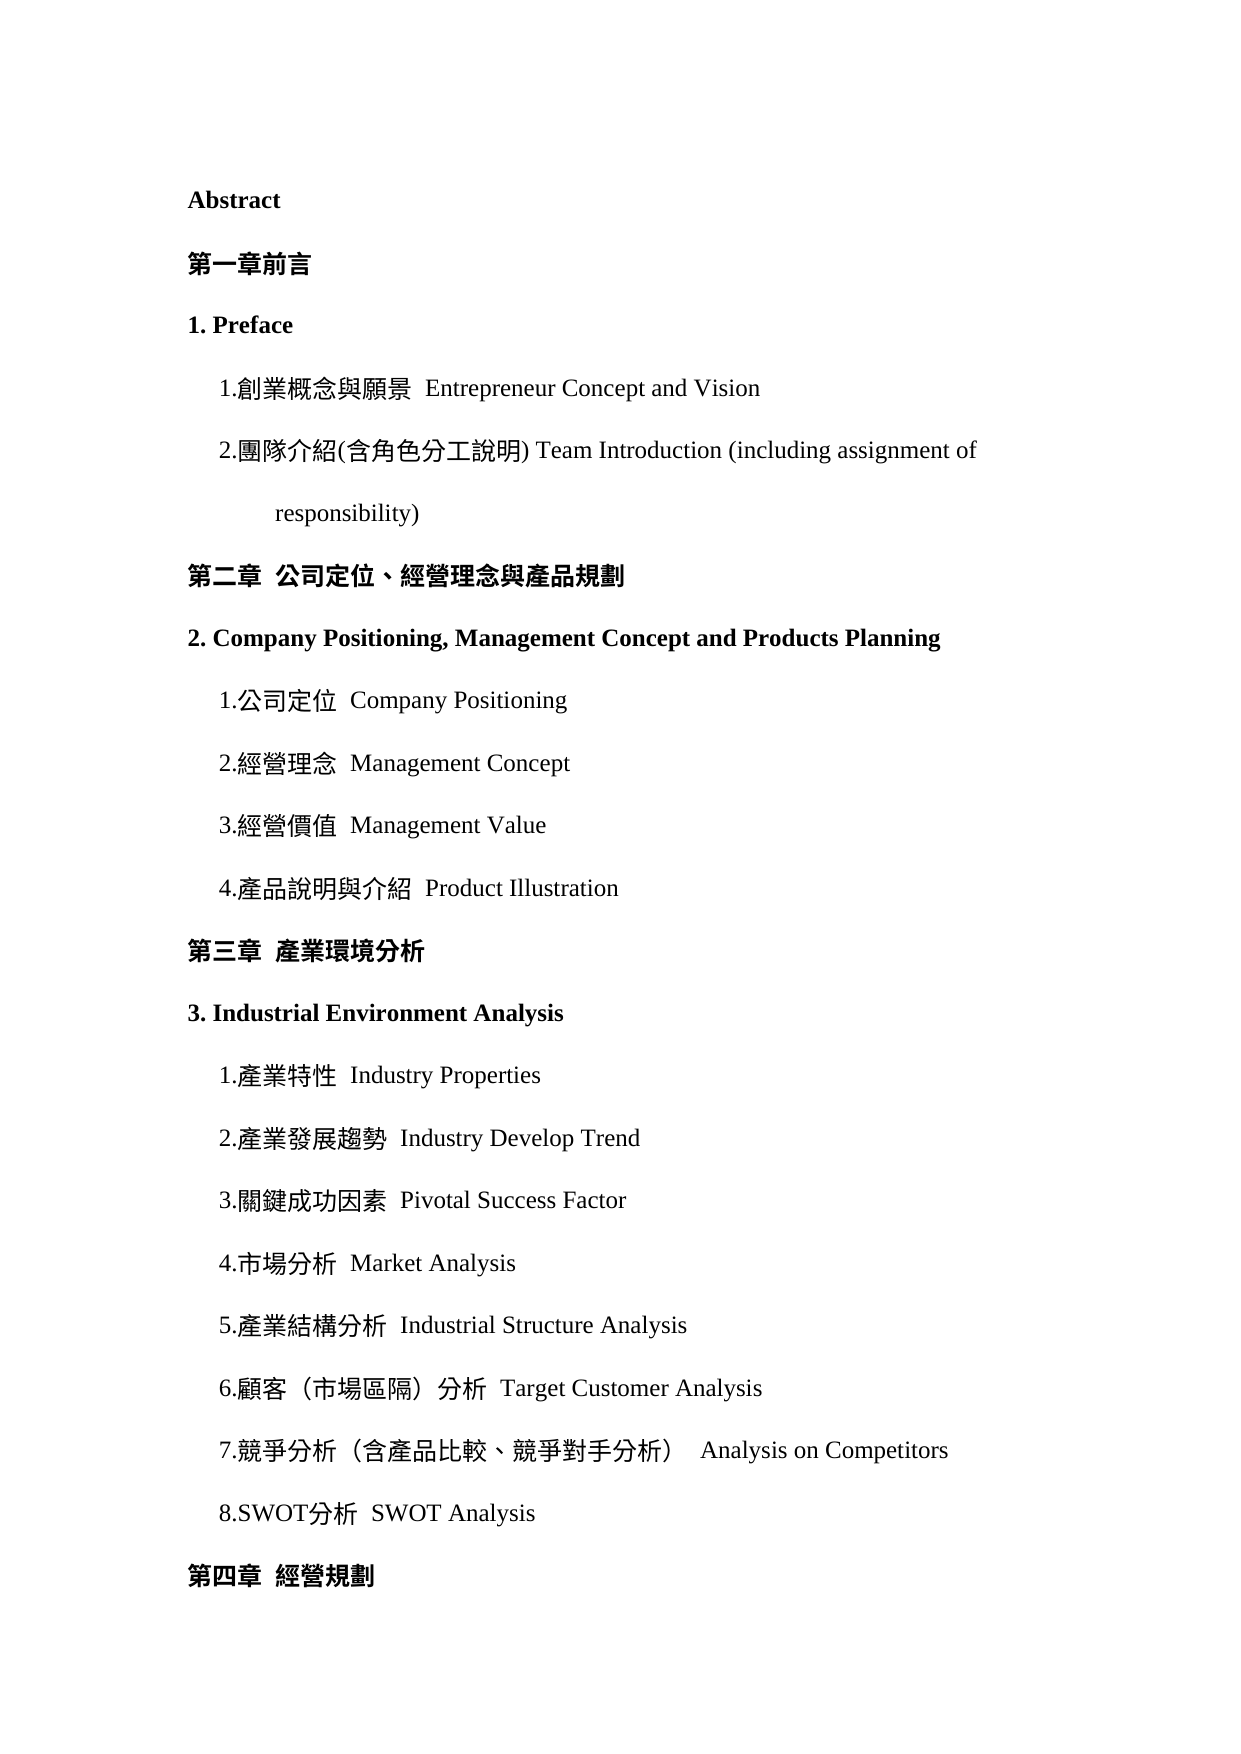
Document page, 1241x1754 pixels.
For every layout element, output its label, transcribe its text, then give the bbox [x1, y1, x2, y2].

text 6.顧客（市場區隔）分析 Target Customer Analysis [187, 1346, 1053, 1408]
text 第三章 產業環境分析 [187, 908, 1053, 971]
text 1.公司定位 Company Positioning [187, 658, 1053, 721]
text 1.產業特性 Industry Properties [187, 1033, 1053, 1096]
text 2. Company Positioning, Management Concept and Products Planning [187, 596, 1053, 658]
text 2.產業發展趨勢 Industry Develop Trend [187, 1096, 1053, 1158]
text 第二章 公司定位、經營理念與產品規劃 [187, 533, 1053, 596]
text 3. Industrial Environment Analysis [187, 971, 1053, 1033]
text 8.SWOT分析 SWOT Analysis [187, 1471, 1053, 1533]
text 3.經營價值 Management Value [187, 783, 1053, 846]
text 5.產業結構分析 Industrial Structure Analysis [187, 1283, 1053, 1346]
text 4.產品說明與介紹 Product Illustration [187, 846, 1053, 908]
text 第一章前言 [187, 221, 1053, 283]
text 2.團隊介紹(含角色分工說明) Team Introduction (including assignment of responsibility) [187, 408, 1053, 533]
text 1.創業概念與願景 Entrepreneur Concept and Vision [187, 346, 1053, 408]
text 2.經營理念 Management Concept [187, 721, 1053, 783]
text 4.市場分析 Market Analysis [187, 1221, 1053, 1283]
text 1. Preface [187, 283, 1053, 346]
text 3.關鍵成功因素 Pivotal Success Factor [187, 1158, 1053, 1221]
text Abstract [187, 158, 1053, 221]
text 第四章 經營規劃 [187, 1533, 1053, 1596]
text 7.競爭分析（含產品比較、競爭對手分析） Analysis on Competitors [187, 1408, 1053, 1471]
